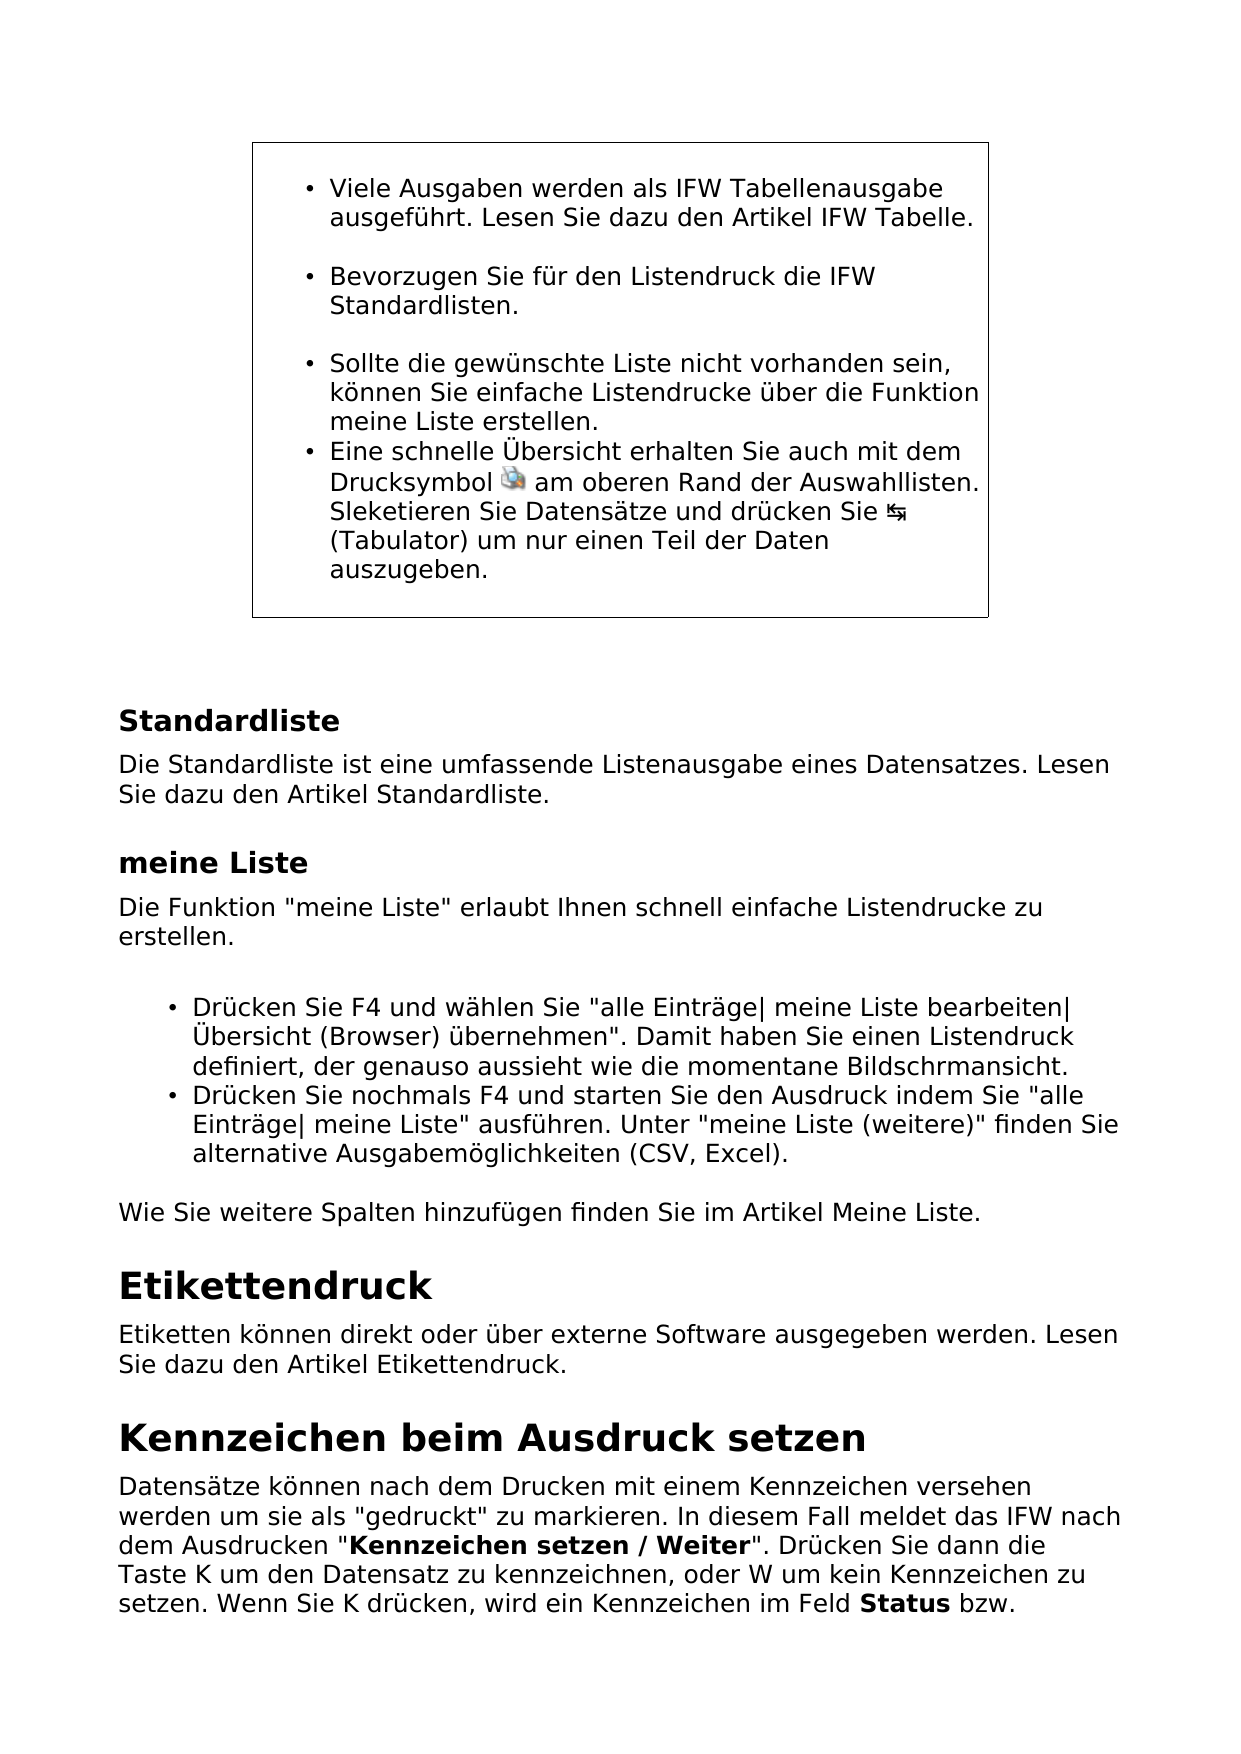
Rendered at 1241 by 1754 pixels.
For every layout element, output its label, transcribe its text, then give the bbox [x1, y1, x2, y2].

subtitle Kennzeichen beim Ausdruck setzen [118, 1416, 1122, 1460]
text Datensätze können nach dem Drucken mit einem Kennzeichen versehen werden um sie als "gedruckt" zu markieren. In diesem Fall meldet das IFW nach dem Ausdrucken "Kennzeichen setzen / Weiter". Drücken Sie dann die Taste K um den Datensatz zu kennzeichnen, oder W um kein Kennzeichen zu setzen. Wenn Sie K drücken, wird ein Kennzeichen im Feld Status bzw. [118, 1473, 1122, 1618]
subtitle Etikettendruck [118, 1264, 1122, 1308]
picture [501, 466, 527, 491]
list Drücken Sie F4 und wählen Sie "alle Einträge| meine Liste bearbeiten| Übersicht (Browser) übernehmen". Damit haben Sie einen Listendruck definiert, der genauso aussieht wie die momentane Bildschrmansicht. [177, 993, 1122, 1081]
text Etiketten können direkt oder über externe Software ausgegeben werden. Lesen Sie dazu den Artikel Etikettendruck. [118, 1321, 1122, 1379]
table_header Viele Ausgaben werden als IFW Tabellenausgabe ausgeführt. Lesen Sie dazu den Artikel IFW Tabelle. Bevorzugen Sie für den Listendruck die IFW Standardlisten. Sollte die gewünschte Liste nicht vorhanden sein, können Sie einfache Listendrucke über die Funktion meine Liste erstellen. Eine schnelle Übersicht erhalten Sie auch mit dem Drucksymbol am oberen Rand der Auswahllisten. Sleketieren Sie Datensätze und drücken Sie ↹ (Tabulator) um nur einen Teil der Daten auszugeben. [253, 143, 988, 617]
text Die Funktion "meine Liste" erlaubt Ihnen schnell einfache Listendrucke zu erstellen. [118, 893, 1122, 951]
text Die Standardliste ist eine umfassende Listenausgabe eines Datensatzes. Lesen Sie dazu den Artikel Standardliste. [118, 751, 1122, 809]
subtitle meine Liste [118, 847, 1122, 881]
text Wie Sie weitere Spalten hinzufügen finden Sie im Artikel Meine Liste. [118, 1198, 1122, 1227]
subtitle Standardliste [118, 704, 1122, 738]
list Drücken Sie nochmals F4 und starten Sie den Ausdruck indem Sie "alle Einträge| meine Liste" ausführen. Unter "meine Liste (weitere)" finden Sie alternative Ausgabemöglichkeiten (CSV, Excel). [177, 1081, 1122, 1168]
